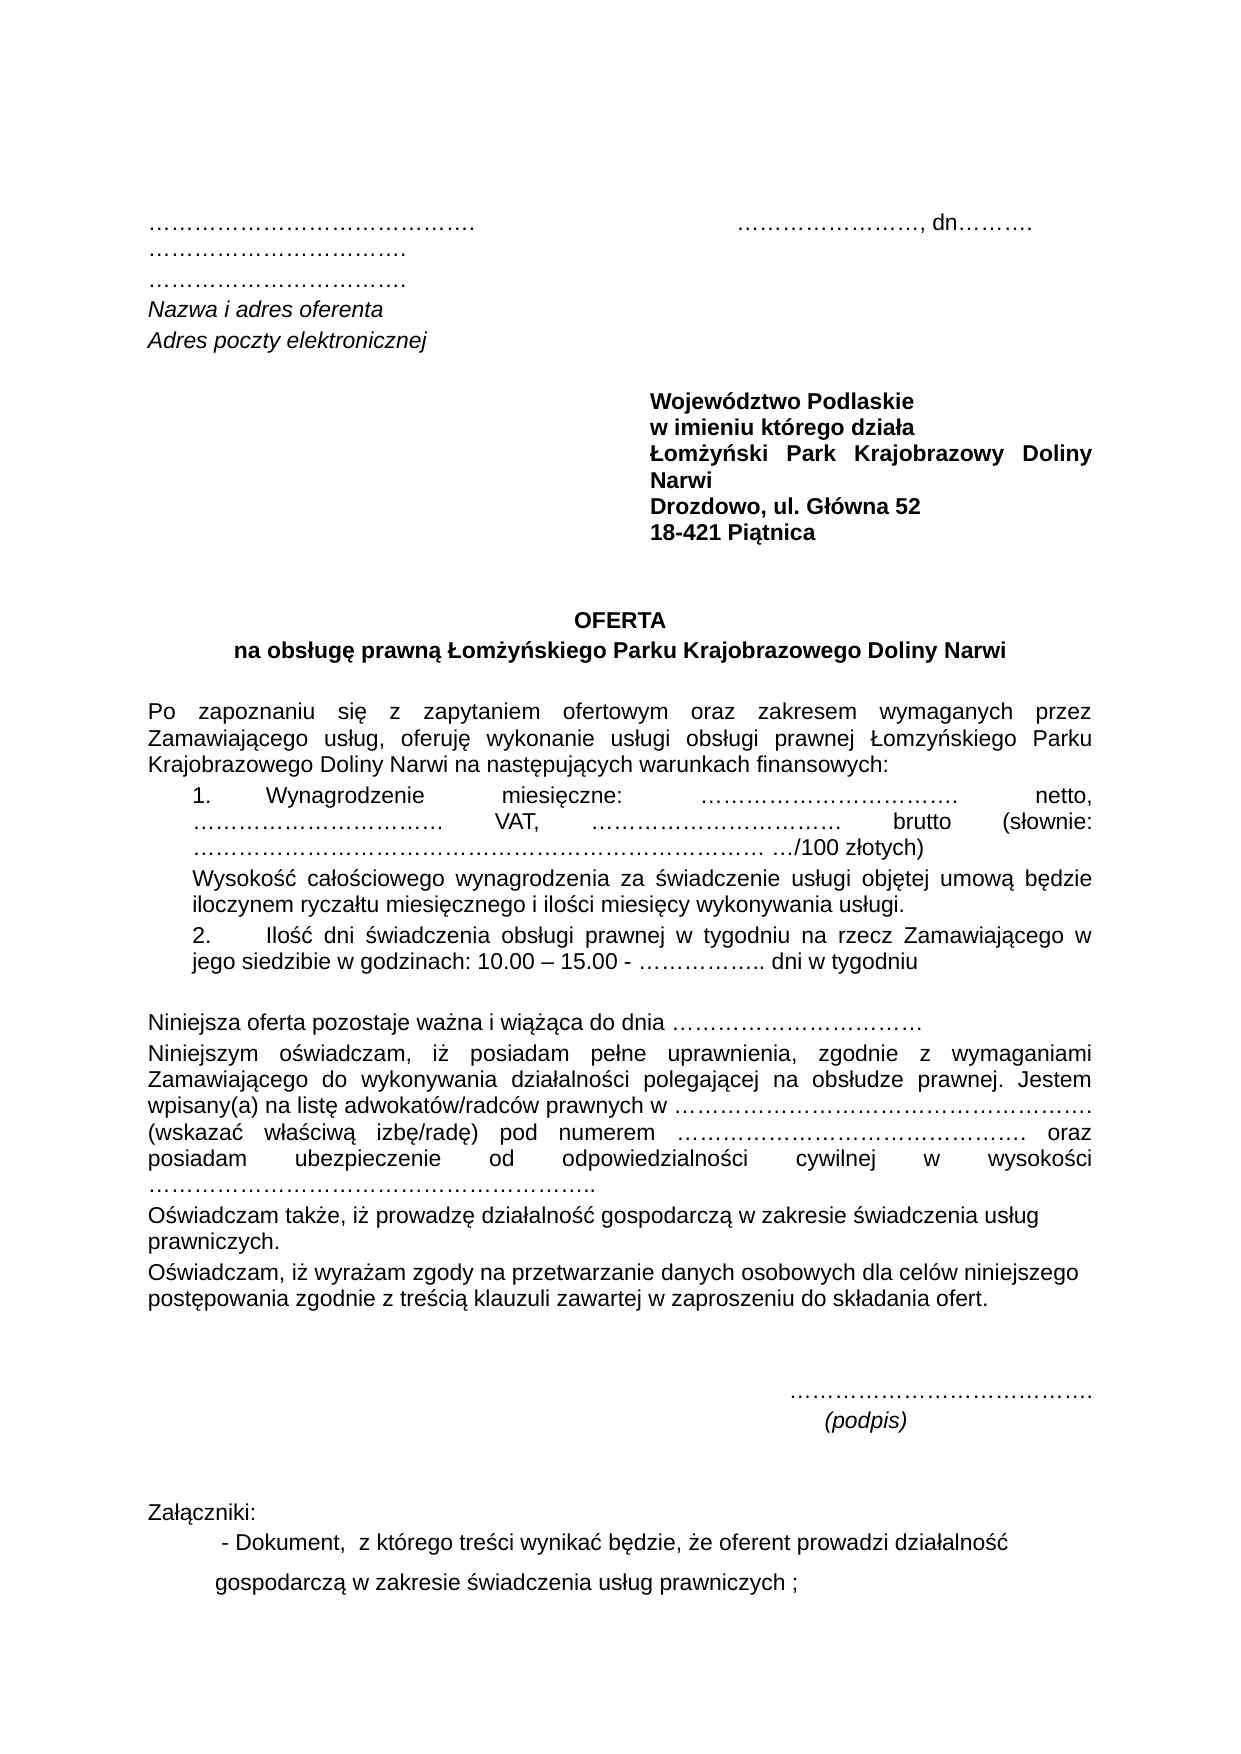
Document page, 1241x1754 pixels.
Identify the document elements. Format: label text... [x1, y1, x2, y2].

text Wysokość całościowego wynagrodzenia za świadczenie usługi objętej umową będzie iloczynem ryczałtu miesięcznego i ilości miesięcy wykonywania usługi. [192, 865, 1093, 917]
text Niniejszym oświadczam, iż posiadam pełne uprawnienia, zgodnie z wymaganiami Zamawiającego do wykonywania działalności polegającej na obsłudze prawnej. Jestem wpisany(a) na listę adwokatów/radców prawnych w ………………………………………………. (wskazać właściwą izbę/radę) pod numerem ………………………………………. oraz posiadam ubezpieczenie od odpowiedzialności cywilnej w wysokości ………………………………………………….. [148, 1039, 1093, 1198]
list Ilość dni świadczenia obsługi prawnej w tygodniu na rzecz Zamawiającego w jego siedzibie w godzinach: 10.00 – 15.00 - …………….. dni w tygodniu [192, 922, 1093, 974]
text na obsługę prawną Łomżyńskiego Parku Krajobrazowego Doliny Narwi [148, 637, 1093, 664]
list - Dokument, z którego treści wynikać będzie, że oferent prowadzi działalność gospodarczą w zakresie świadczenia usług prawniczych ; [215, 1529, 1093, 1595]
text ……………………………. [148, 266, 1093, 292]
text Niniejsza oferta pozostaje ważna i wiążąca do dnia …………………………… [148, 1009, 1093, 1035]
text …………………………………. [148, 1377, 1093, 1403]
list Wynagrodzenie miesięczne: ……………………………. netto, …………………………… VAT, …………………………… brutto (słownie: ………………………………………………………………… …/100 złotych) [192, 782, 1093, 861]
text Po zapoznaniu się z zapytaniem ofertowym oraz zakresem wymaganych przez Zamawiającego usług, oferuję wykonanie usługi obsługi prawnej Łomzyńskiego Parku Krajobrazowego Doliny Narwi na następujących warunkach finansowych: [148, 698, 1093, 777]
text Adres poczty elektronicznej [148, 327, 1093, 353]
text Łomżyński Park Krajobrazowy Doliny Narwi [650, 440, 1093, 493]
text (podpis) [635, 1407, 1093, 1433]
text w imieniu którego działa [650, 414, 1093, 440]
text Nazwa i adres oferenta [148, 296, 1093, 322]
text Oświadczam także, iż prowadzę działalność gospodarczą w zakresie świadczenia usług prawniczych. [148, 1202, 1093, 1254]
text ……………………………………. ……………………, dn………. ……………………………. [148, 209, 1093, 261]
list Województwo Podlaskie [650, 388, 1093, 414]
text Drozdowo, ul. Główna 52 [650, 493, 1093, 519]
text OFERTA [148, 607, 1093, 633]
text Załączniki: [148, 1499, 1093, 1525]
text Oświadczam, iż wyrażam zgody na przetwarzanie danych osobowych dla celów niniejszego postępowania zgodnie z treścią klauzuli zawartej w zaproszeniu do składania ofert. [148, 1259, 1093, 1311]
text 18-421 Piątnica [650, 519, 1093, 546]
